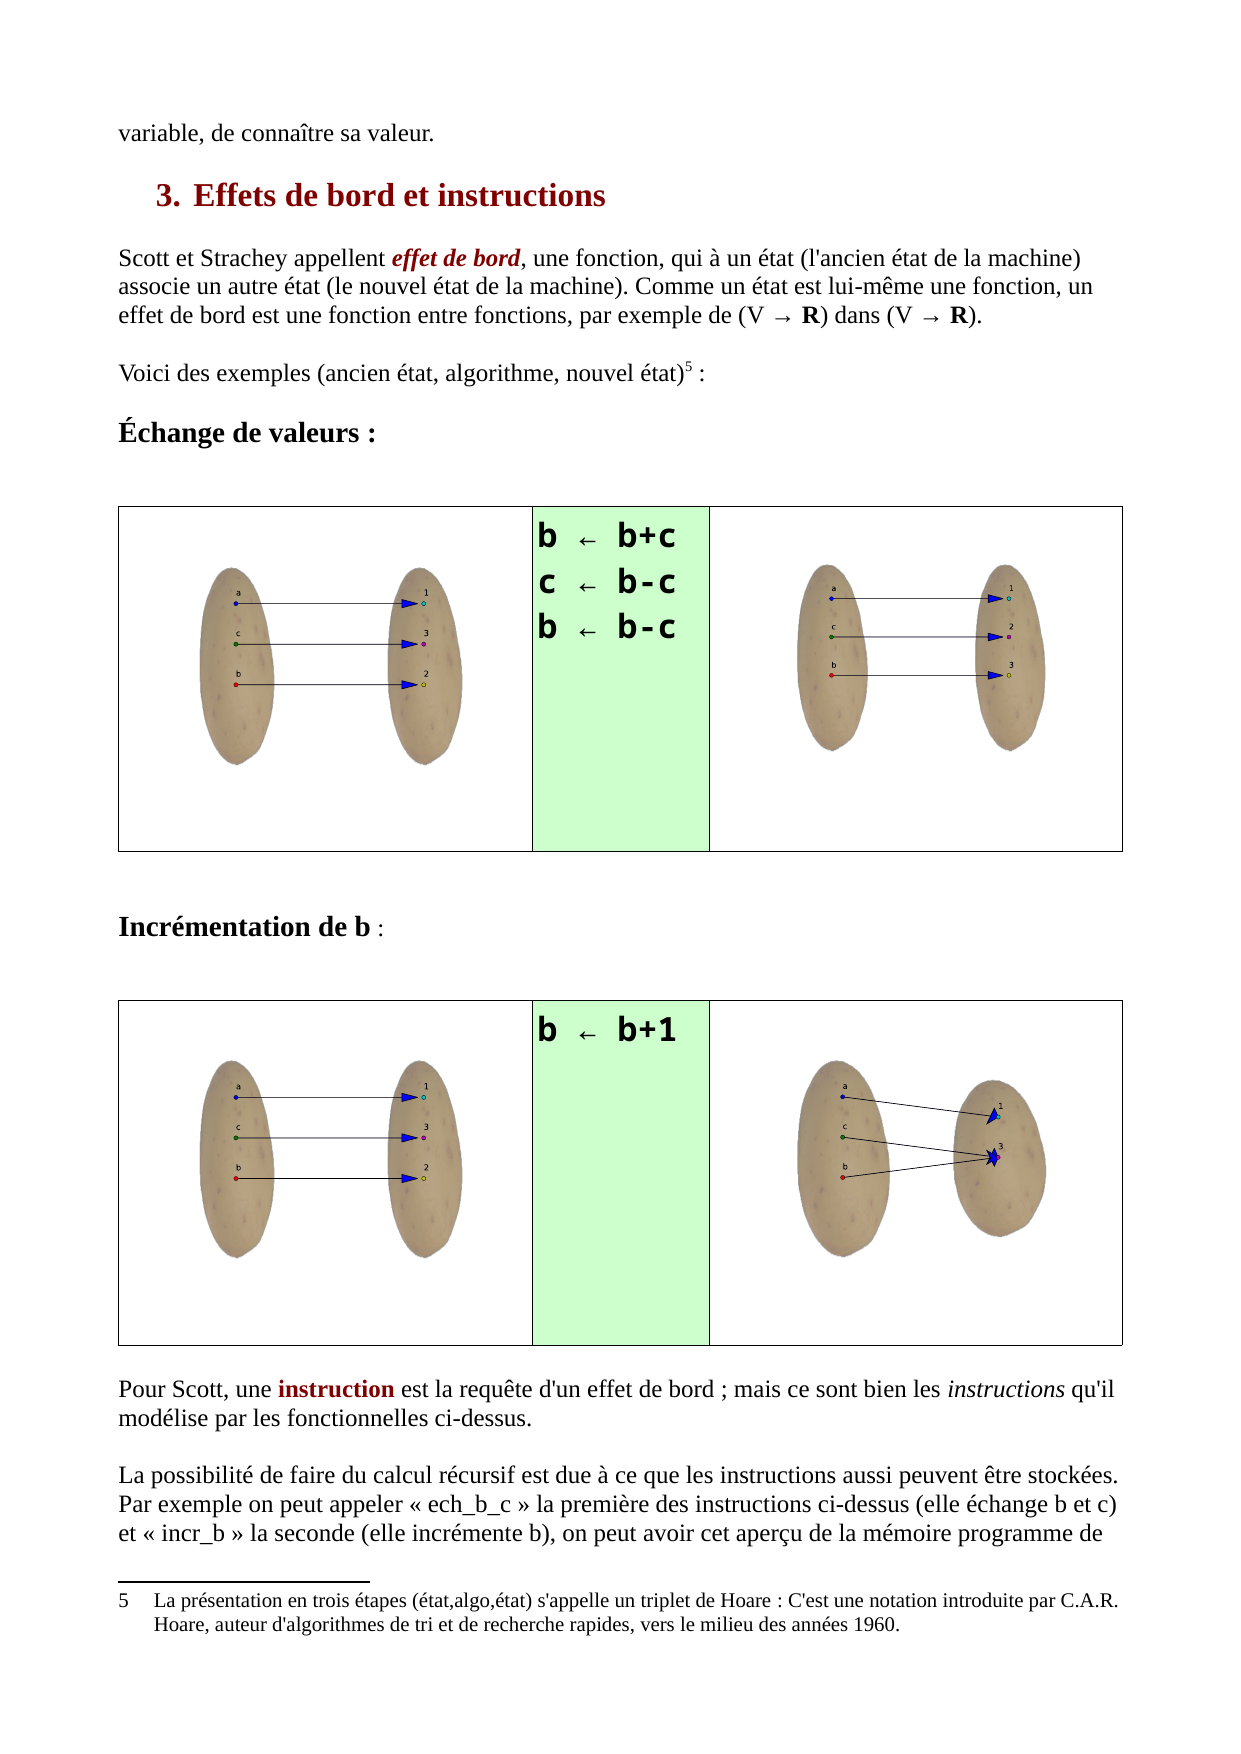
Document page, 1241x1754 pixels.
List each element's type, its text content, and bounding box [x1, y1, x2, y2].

text La possibilité de faire du calcul récursif est due à ce que les instructions aussi peuvent être stockées. Par exemple on peut appeler « ech_b_c » la première des instructions ci-dessus (elle échange b et c) et « incr_b » la seconde (elle incrémente b), on peut avoir cet aperçu de la mémoire programme de [118, 1460, 1122, 1546]
text La présentation en trois étapes (état,algo,état) s'appelle un triplet de Hoare : C'est une notation introduite par C.A.R. Hoare, auteur d'algorithmes de tri et de recherche rapides, vers le milieu des années 1960. [118, 1588, 1122, 1636]
table_header b ← b+1 [533, 1001, 709, 1345]
list Effets de bord et instructions [156, 176, 1122, 214]
text Scott et Strachey appellent effet de bord, une fonction, qui à un état (l'ancien état de la machine) associe un autre état (le nouvel état de la machine). Comme un état est lui-même une fonction, un effet de bord est une fonction entre fonctions, par exemple de (V → R) dans (V → R). [118, 243, 1122, 329]
table_header [710, 1001, 1122, 1345]
table_header [119, 1001, 532, 1345]
text Voici des exemples (ancien état, algorithme, nouvel état) : [118, 358, 1122, 386]
table_header [119, 507, 532, 851]
table_header b ← b+c c ← b-c b ← b-c [533, 507, 709, 851]
table_header [710, 507, 1122, 851]
text Échange de valeurs : [118, 415, 1122, 449]
text variable, de connaître sa valeur. [118, 118, 1122, 147]
text Incrémentation de b : [118, 909, 1122, 942]
text Pour Scott, une instruction est la requête d'un effet de bord ; mais ce sont bien les instructions qu'il modélise par les fonctionnelles ci-dessus. [118, 1374, 1122, 1431]
